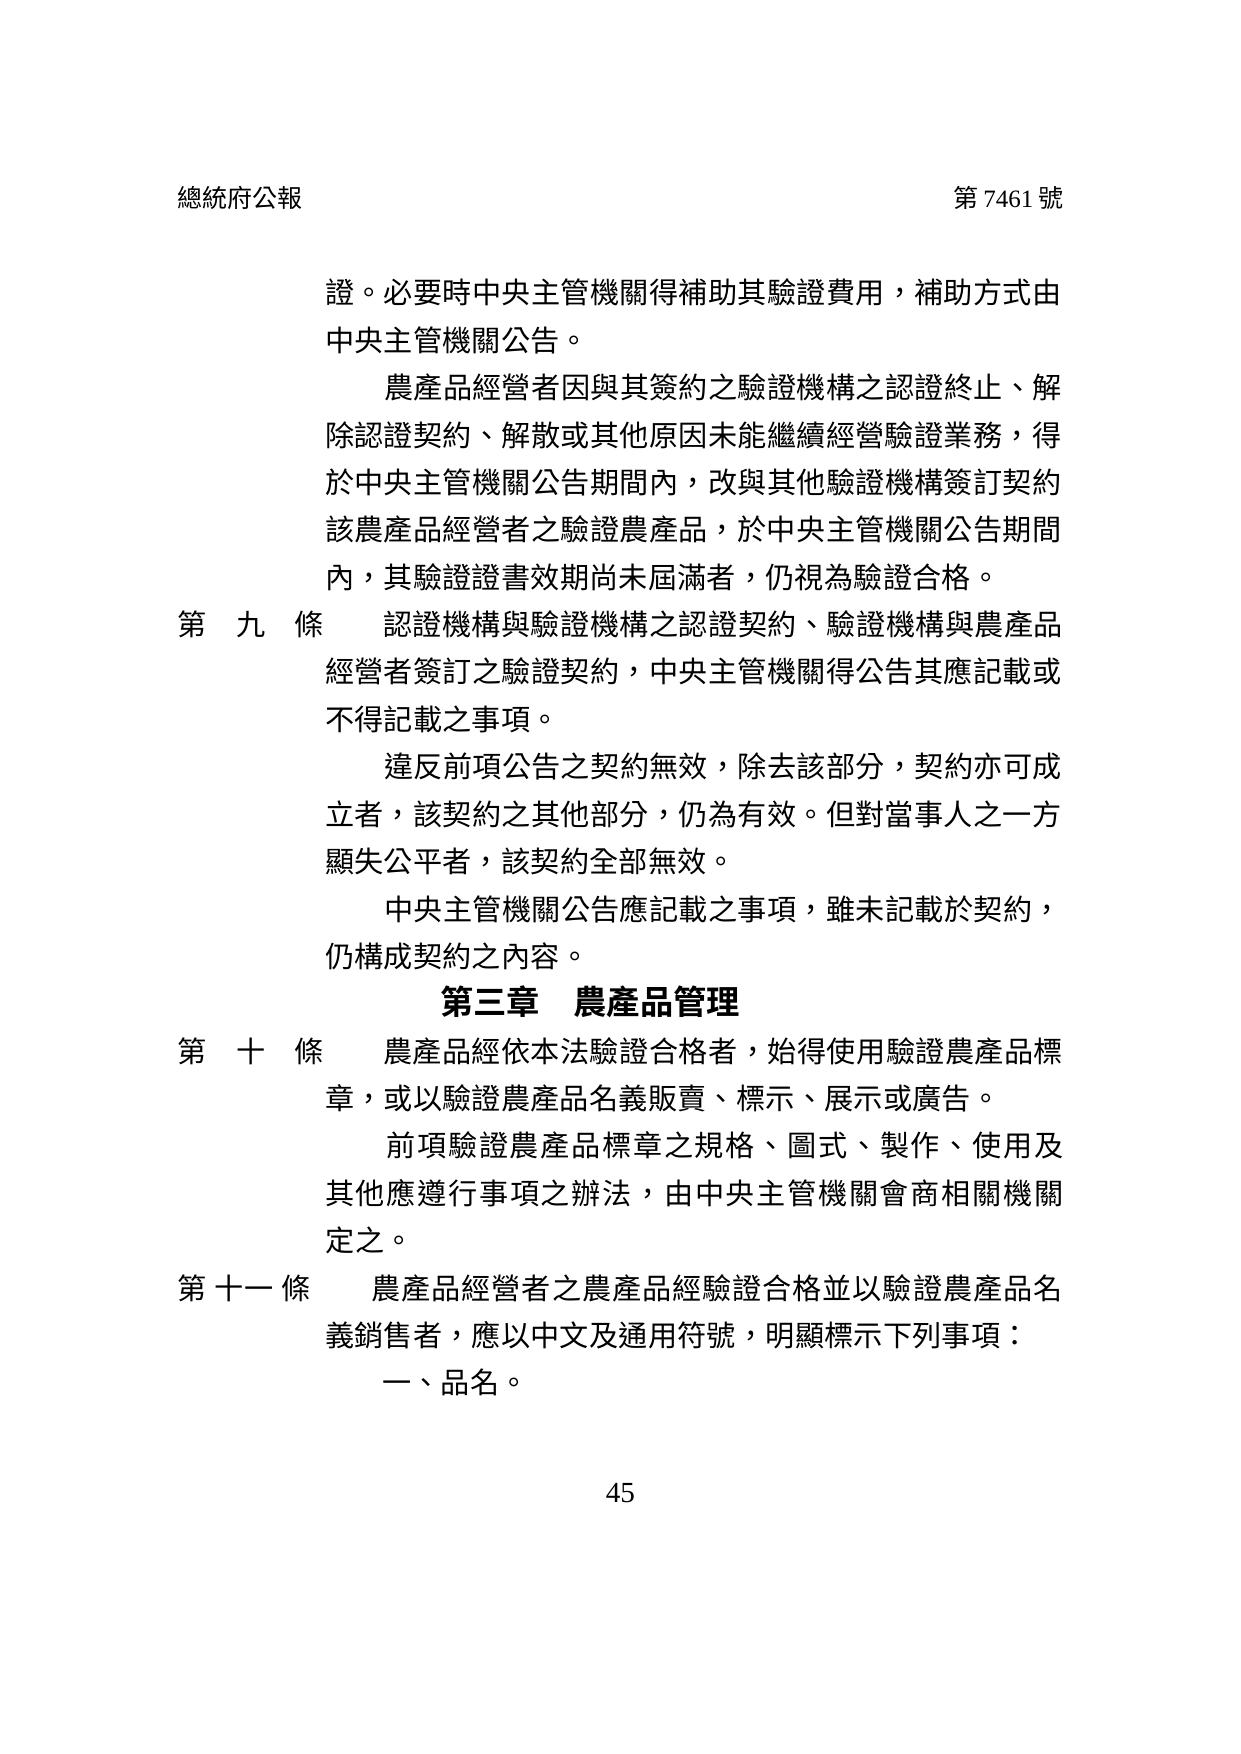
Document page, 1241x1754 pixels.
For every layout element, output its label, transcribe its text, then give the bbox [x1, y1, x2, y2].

text 前項驗證農產品標章之規格、圖式、製作、使用及其他應遵行事項之辦法，由中央主管機關會商相關機關定之。 [325, 1119, 1063, 1261]
text 第三章 農產品管理 [440, 977, 1063, 1024]
text 證。必要時中央主管機關得補助其驗證費用，補助方式由中央主管機關公告。 [177, 266, 1063, 361]
text 中央主管機關公告應記載之事項，雖未記載於契約，仍構成契約之內容。 [325, 882, 1063, 977]
text 違反前項公告之契約無效，除去該部分，契約亦可成立者，該契約之其他部分，仍為有效。但對當事人之一方顯失公平者，該契約全部無效。 [325, 740, 1063, 882]
text 農產品經營者因與其簽約之驗證機構之認證終止、解除認證契約、解散或其他原因未能繼續經營驗證業務，得於中央主管機關公告期間內，改與其他驗證機構簽訂契約。該農產品經營者之驗證農產品，於中央主管機關公告期間內，其驗證證書效期尚未屆滿者，仍視為驗證合格。 [325, 361, 1063, 598]
text 一、品名。 [382, 1356, 1063, 1403]
text 第 九 條 認證機構與驗證機構之認證契約、驗證機構與農產品經營者簽訂之驗證契約，中央主管機關得公告其應記載或不得記載之事項。 [177, 598, 1063, 740]
text 第 十一 條 農產品經營者之農產品經驗證合格並以驗證農產品名義銷售者，應以中文及通用符號，明顯標示下列事項： [177, 1261, 1063, 1356]
text 第 十 條 農產品經依本法驗證合格者，始得使用驗證農產品標章，或以驗證農產品名義販賣、標示、展示或廣告。 [177, 1024, 1063, 1119]
